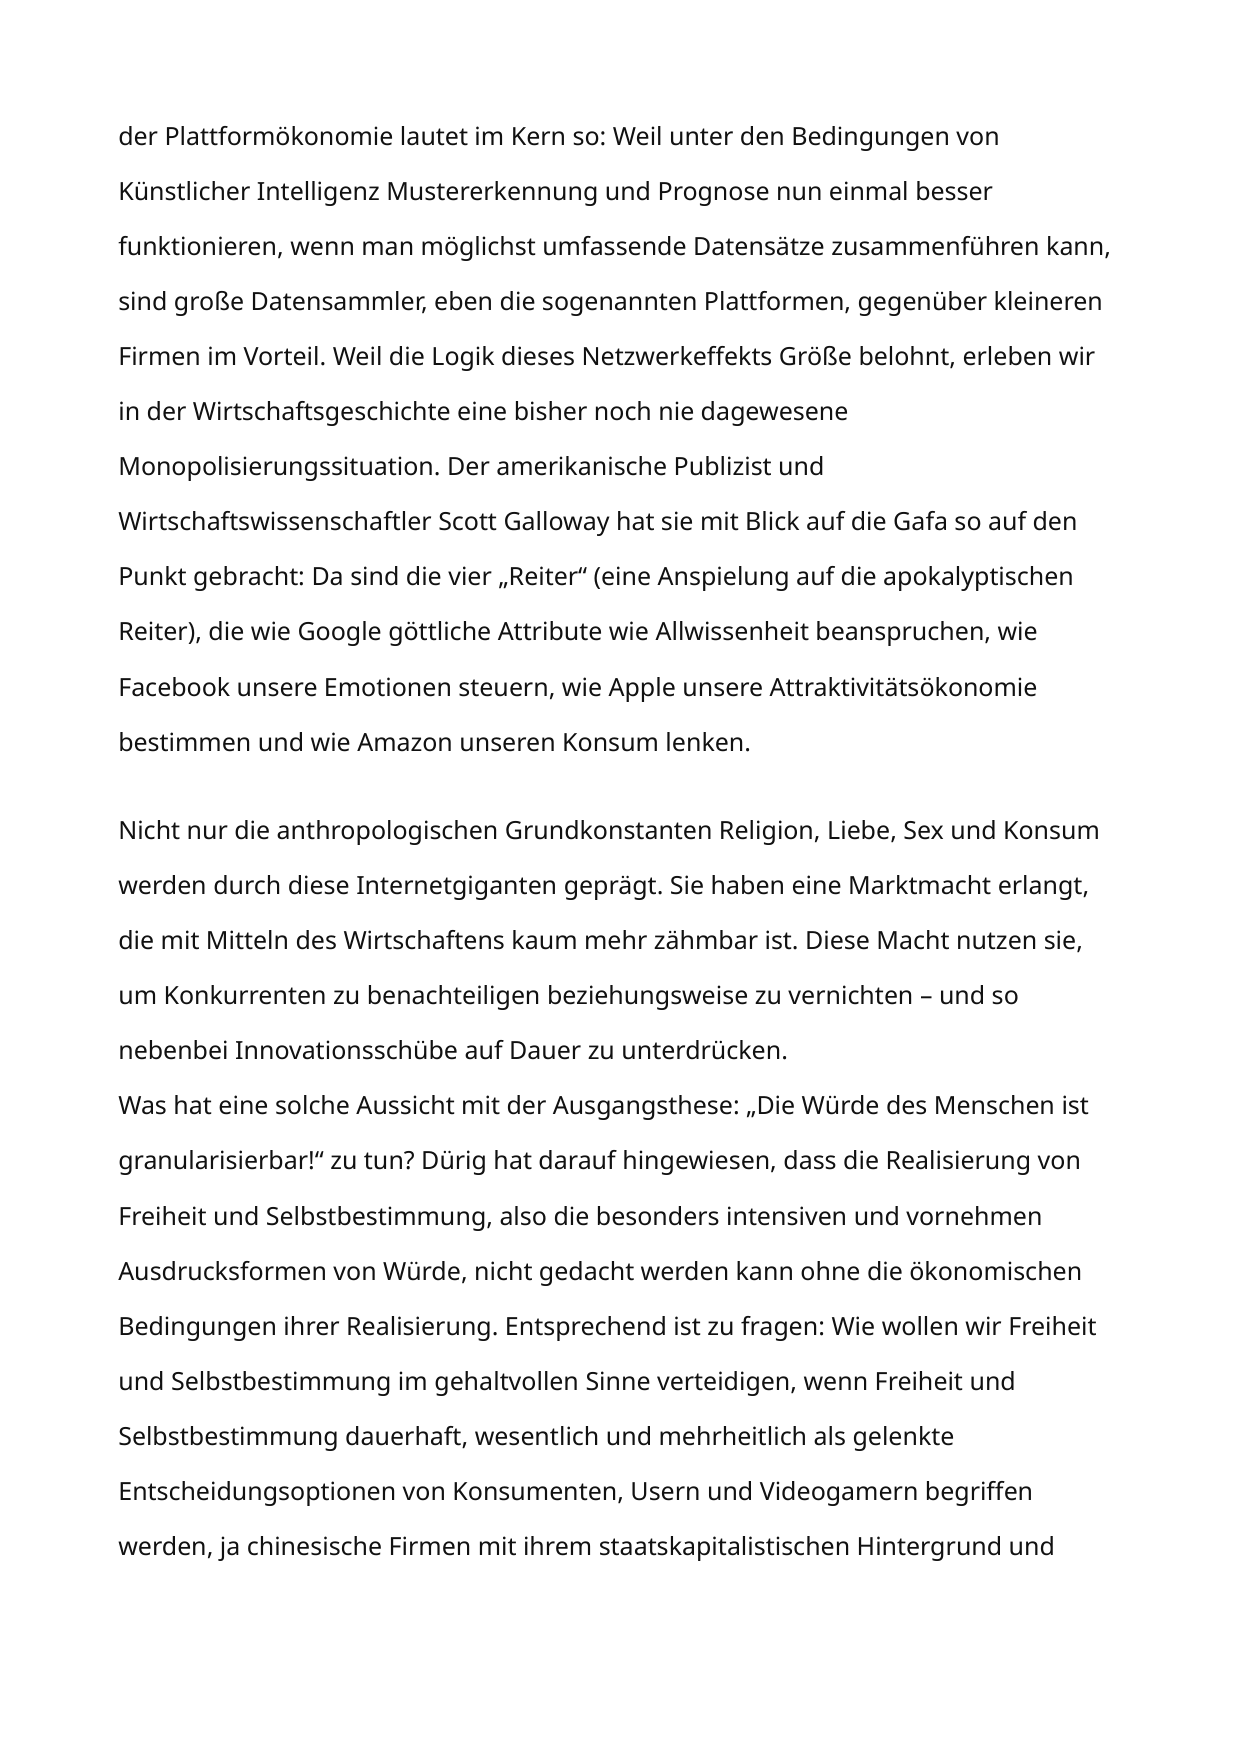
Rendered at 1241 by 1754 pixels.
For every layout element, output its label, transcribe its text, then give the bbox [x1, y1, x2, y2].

text der Plattformökonomie lautet im Kern so: Weil unter den Bedingungen von Künstlicher Intelligenz Mustererkennung und Prognose nun einmal besser funktionieren, wenn man möglichst umfassende Datensätze zusammenführen kann, sind große Datensammler, eben die sogenannten Plattformen, gegenüber kleineren Firmen im Vorteil. Weil die Logik dieses Netzwerkeffekts Größe belohnt, erleben wir in der Wirtschaftsgeschichte eine bisher noch nie dagewesene Monopolisierungssituation. Der amerikanische Publizist und Wirtschaftswissenschaftler Scott Galloway hat sie mit Blick auf die Gafa so auf den Punkt gebracht: Da sind die vier „Reiter“ (eine Anspielung auf die apokalyptischen Reiter), die wie Google göttliche Attribute wie Allwissenheit beanspruchen, wie Facebook unsere Emotionen steuern, wie Apple unsere Attraktivitätsökonomie bestimmen und wie Amazon unseren Konsum lenken. [118, 118, 1122, 758]
text Was hat eine solche Aussicht mit der Ausgangsthese: „Die Würde des Menschen ist granularisierbar!“ zu tun? Dürig hat darauf hingewiesen, dass die Realisierung von Freiheit und Selbstbestimmung, also die besonders intensiven und vornehmen Ausdrucksformen von Würde, nicht gedacht werden kann ohne die ökonomischen Bedingungen ihrer Realisierung. Entsprechend ist zu fragen: Wie wollen wir Freiheit und Selbstbestimmung im gehaltvollen Sinne verteidigen, wenn Freiheit und Selbstbestimmung dauerhaft, wesentlich und mehrheitlich als gelenkte Entscheidungsoptionen von Konsumenten, Usern und Videogamern begriffen werden, ja chinesische Firmen mit ihrem staatskapitalistischen Hintergrund und [118, 1088, 1122, 1563]
text Nicht nur die anthropologischen Grundkonstanten Religion, Liebe, Sex und Konsum werden durch diese Internetgiganten geprägt. Sie haben eine Marktmacht erlangt, die mit Mitteln des Wirtschaftens kaum mehr zähmbar ist. Diese Macht nutzen sie, um Konkurrenten zu benachteiligen beziehungsweise zu vernichten – und so nebenbei Innovationsschübe auf Dauer zu unterdrücken. [118, 812, 1122, 1067]
